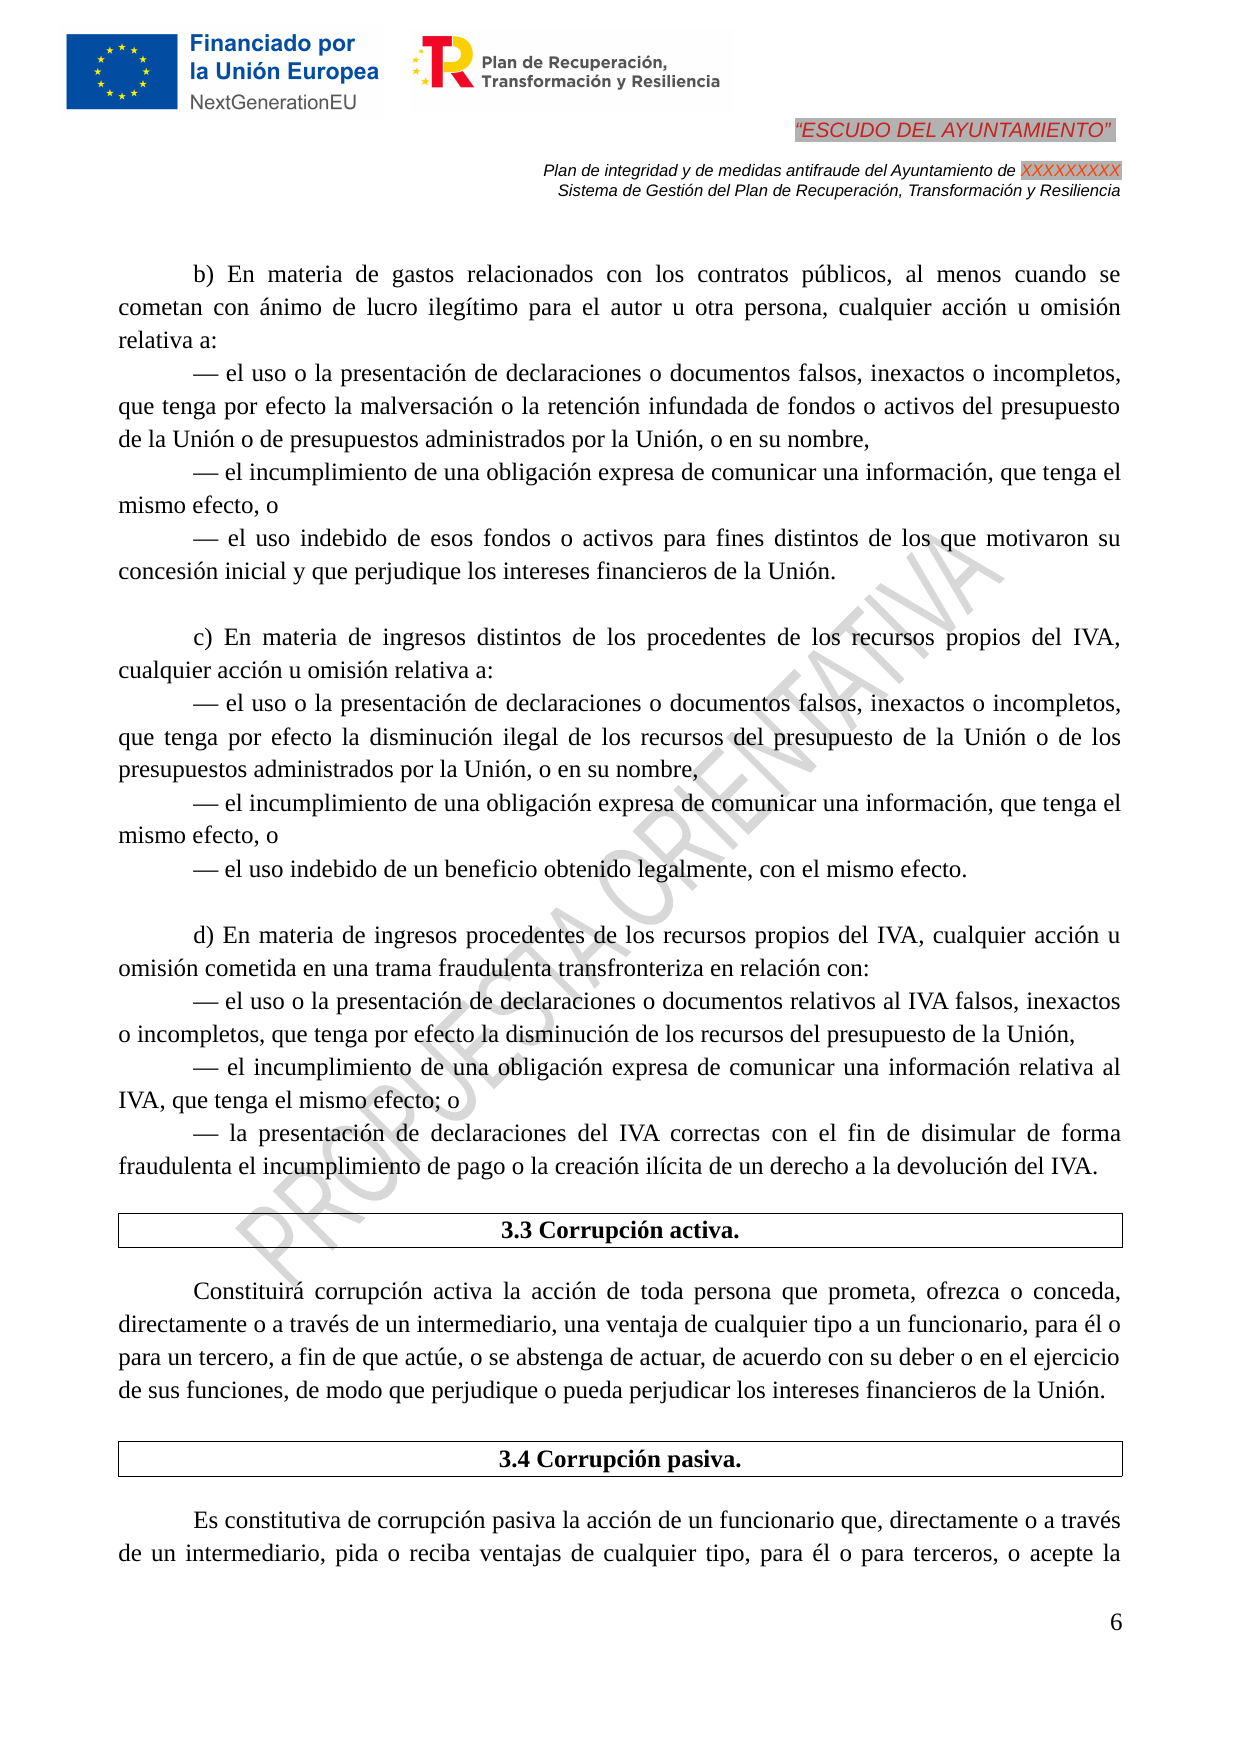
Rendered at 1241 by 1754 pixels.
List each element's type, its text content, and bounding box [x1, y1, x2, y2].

text — la presentación de declaraciones del IVA correctas con el fin de disimular de forma fraudulenta el incumplimiento de pago o la creación ilícita de un derecho a la devolución del IVA. [376, 1118, 1122, 1179]
text — el incumplimiento de una obligación expresa de comunicar una información relativa al IVA, que tenga el mismo efecto; o [441, 1052, 1122, 1113]
subtitle 3.4 Corrupción pasiva. [119, 1442, 1122, 1476]
text — el uso o la presentación de declaraciones o documentos falsos, inexactos o incompletos, que tenga por efecto la malversación o la retención infundada de fondos o activos del presupuesto de la Unión o de presupuestos administrados por la Unión, o en su nombre, [118, 358, 1122, 453]
text — el uso indebido de un beneficio obtenido legalmente, con el mismo efecto. [118, 854, 606, 882]
text c) En materia de ingresos distintos de los procedentes de los recursos propios del IVA, cualquier acción u omisión relativa a: [118, 622, 898, 684]
text — el incumplimiento de una obligación expresa de comunicar una información, que tenga el mismo efecto, o [683, 788, 1122, 849]
text — el uso o la presentación de declaraciones o documentos falsos, inexactos o incompletos, que tenga por efecto la disminución ilegal de los recursos del presupuesto de la Unión o de los presupuestos administrados por la Unión, o en su nombre, [118, 688, 1122, 783]
subtitle [119, 1214, 252, 1247]
text — el incumplimiento de una obligación expresa de comunicar una información, que tenga el mismo efecto, o [118, 788, 731, 849]
text b) En materia de gastos relacionados con los contratos públicos, al menos cuando se cometan con ánimo de lucro ilegítimo para el autor u otra persona, cualquier acción u omisión relativa a: [118, 259, 1122, 354]
subtitle 3.3 Corrupción activa. [314, 1214, 1122, 1247]
text d) En materia de ingresos procedentes de los recursos propios del IVA, cualquier acción u omisión cometida en una trama fraudulenta transfronteriza en relación con: [580, 920, 1122, 981]
text — el uso o la presentación de declaraciones o documentos relativos al IVA falsos, inexactos o incompletos, que tenga por efecto la disminución de los recursos del presupuesto de la Unión, [118, 986, 478, 1047]
text Constituirá corrupción activa la acción de toda persona que prometa, ofrezca o conceda, directamente o a través de un intermediario, una ventaja de cualquier tipo a un funcionario, para él o para un tercero, a fin de que actúe, o se abstenga de actuar, de acuerdo con su deber o en el ejercicio de sus funciones, de modo que perjudique o pueda perjudicar los intereses financieros de la Unión. [118, 1276, 1122, 1404]
text — el uso indebido de un beneficio obtenido legalmente, con el mismo efecto. [674, 854, 1122, 882]
text — la presentación de declaraciones del IVA correctas con el fin de disimular de forma fraudulenta el incumplimiento de pago o la creación ilícita de un derecho a la devolución del IVA. [118, 1118, 378, 1179]
picture [58, 23, 384, 119]
text Es constitutiva de corrupción pasiva la acción de un funcionario que, directamente o a través de un intermediario, pida o reciba ventajas de cualquier tipo, para él o para terceros, o acepte la [118, 1505, 1122, 1567]
text d) En materia de ingresos procedentes de los recursos propios del IVA, cualquier acción u omisión cometida en una trama fraudulenta transfronteriza en relación con: [118, 920, 589, 981]
text — el uso o la presentación de declaraciones o documentos relativos al IVA falsos, inexactos o incompletos, que tenga por efecto la disminución de los recursos del presupuesto de la Unión, [447, 986, 1122, 1047]
subtitle [248, 1216, 284, 1247]
subtitle [282, 1214, 327, 1247]
text c) En materia de ingresos distintos de los procedentes de los recursos propios del IVA, cualquier acción u omisión relativa a: [852, 622, 1122, 684]
text — el incumplimiento de una obligación expresa de comunicar una información relativa al IVA, que tenga el mismo efecto; o [118, 1052, 467, 1113]
picture [409, 28, 734, 113]
text — el uso indebido de esos fondos o activos para fines distintos de los que motivaron su concesión inicial y que perjudique los intereses financieros de la Unión. [118, 523, 1122, 585]
text — el incumplimiento de una obligación expresa de comunicar una información, que tenga el mismo efecto, o [118, 457, 1122, 519]
